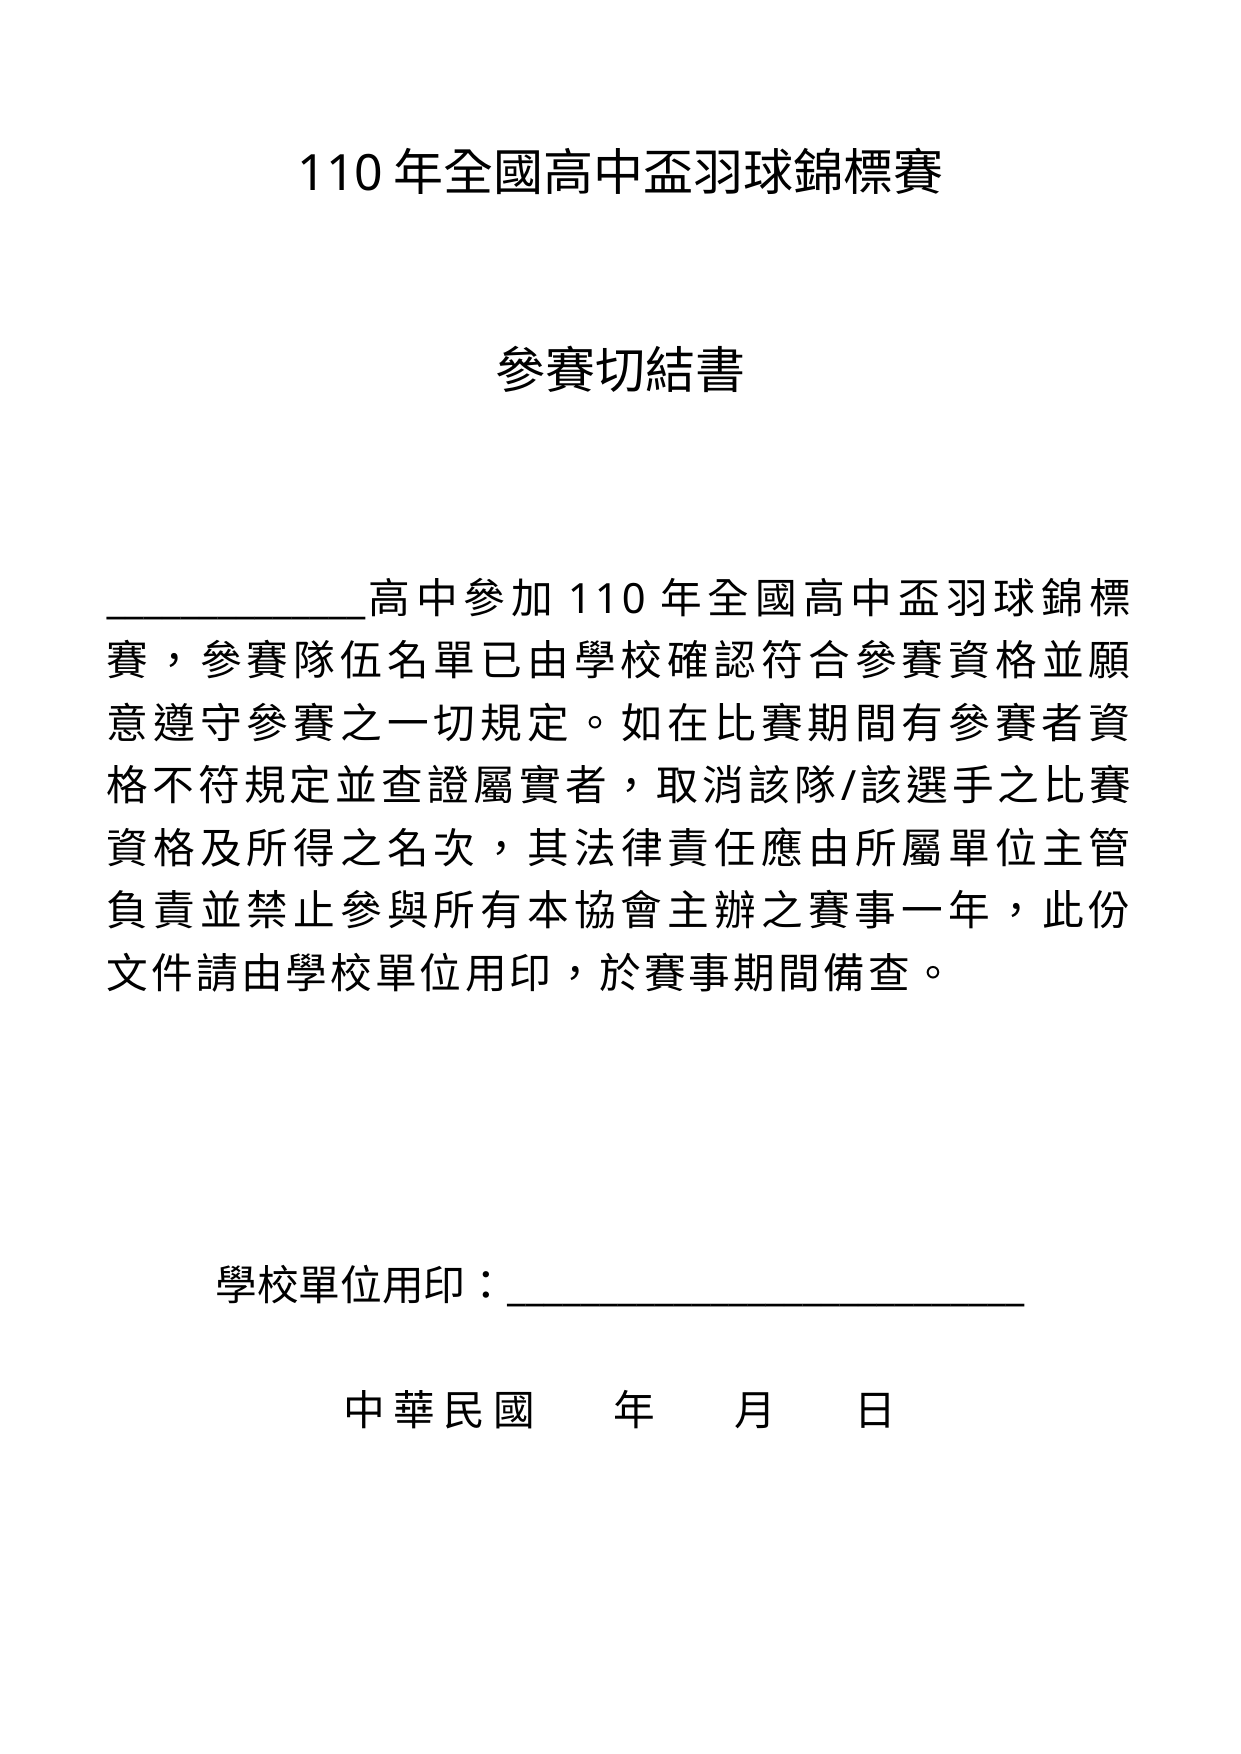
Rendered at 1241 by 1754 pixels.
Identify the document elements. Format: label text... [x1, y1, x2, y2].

text 學校單位用印：____________________________ [106, 1241, 1134, 1366]
text 中華民國 年 月 日 [106, 1366, 1134, 1428]
text ______________高中參加110年全國高中盃羽球錦標賽，參賽隊伍名單已由學校確認符合參賽資格並願意遵守參賽之一切規定。如在比賽期間有參賽者資格不符規定並查證屬實者，取消該隊/該選手之比賽資格及所得之名次，其法律責任應由所屬單位主管負責並禁止參與所有本協會主辦之賽事一年，此份文件請由學校單位用印，於賽事期間備查。 [106, 491, 1131, 991]
text 110年全國高中盃羽球錦標賽 [106, 96, 1134, 221]
text 參賽切結書 [106, 293, 1134, 418]
